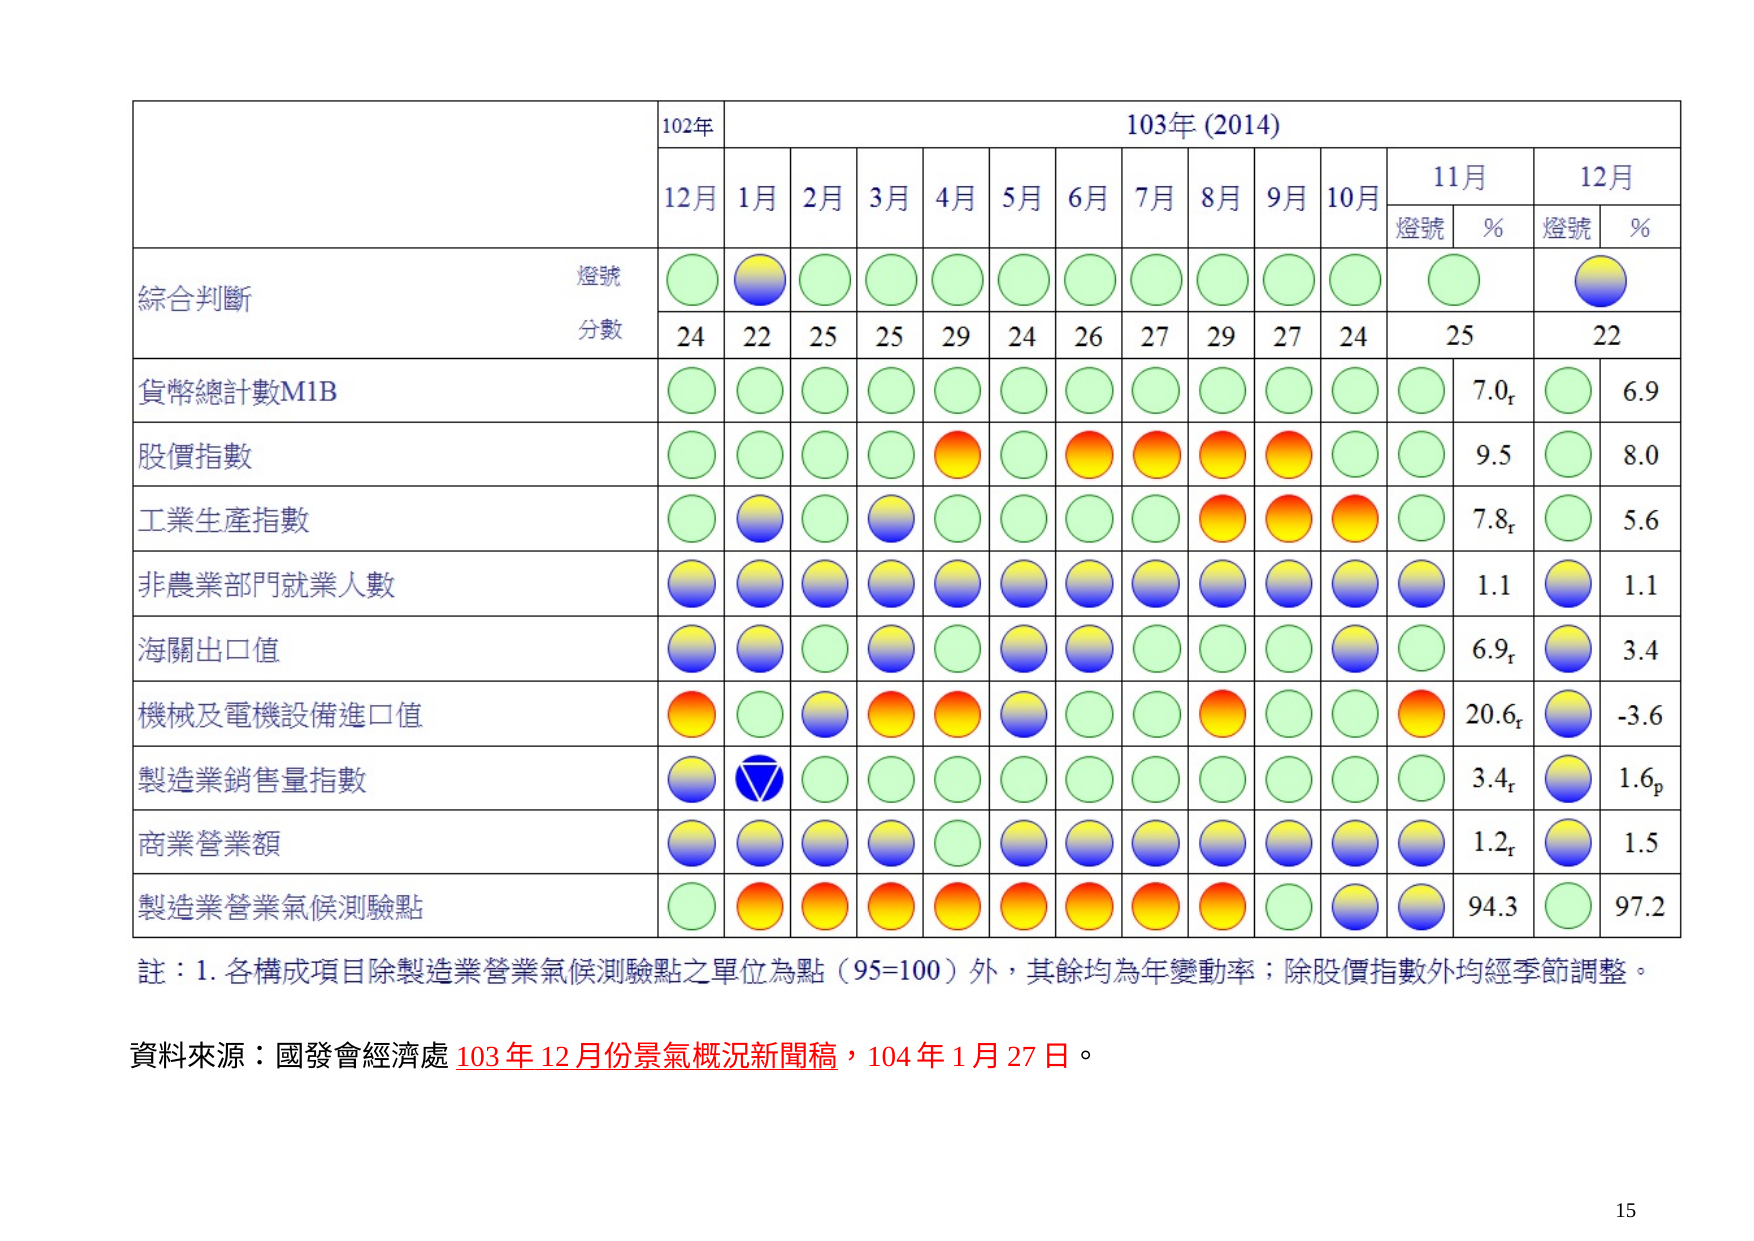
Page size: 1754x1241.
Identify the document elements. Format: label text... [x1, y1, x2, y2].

text 資料來源：國發會經濟處103年12月份景氣概況新聞稿，104年1月27日。 [129, 1033, 1198, 1071]
